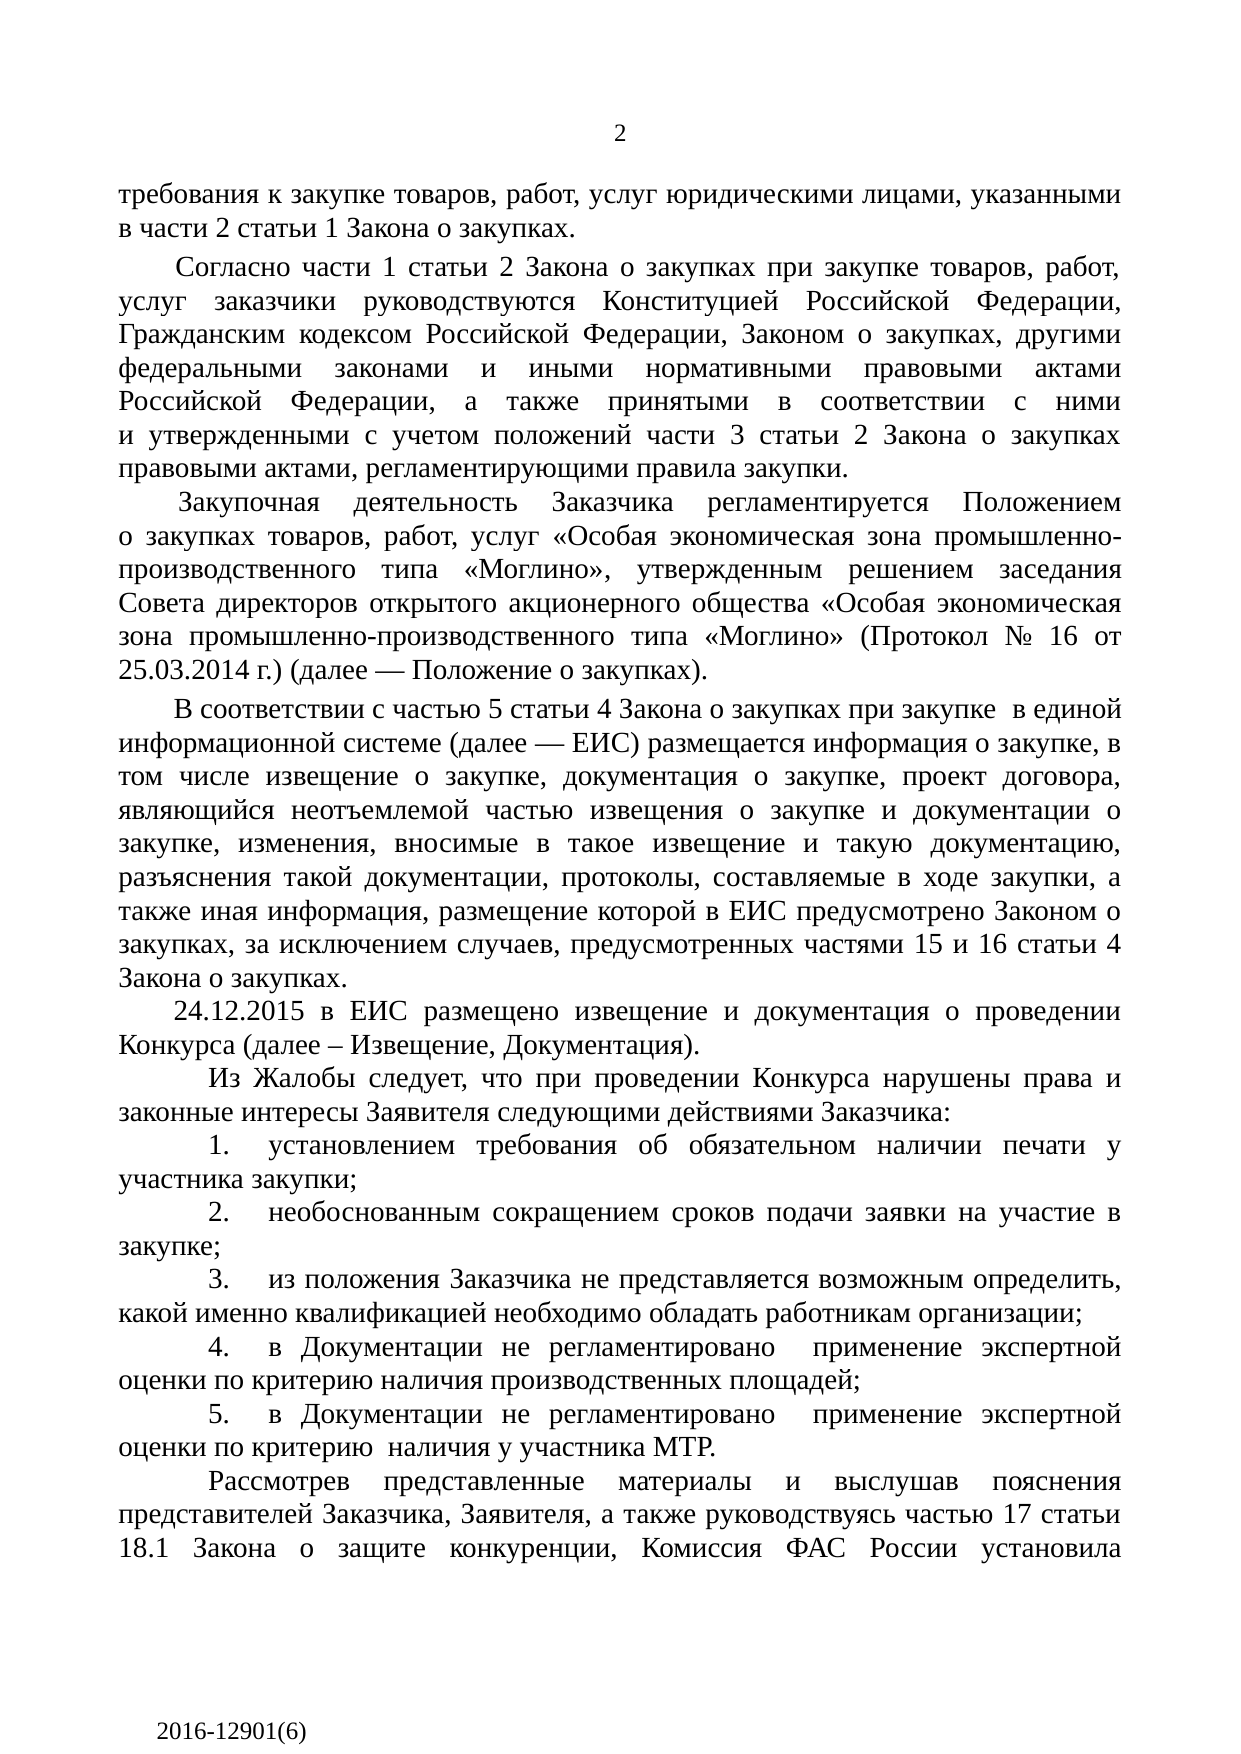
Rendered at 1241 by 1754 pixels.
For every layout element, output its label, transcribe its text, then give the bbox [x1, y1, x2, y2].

list необоснованным сокращением сроков подачи заявки на участие в закупке; [118, 1194, 1122, 1262]
text В соответствии с частью 5 статьи 4 Закона о закупках при закупке в единой информационной системе (далее — ЕИС) размещается информация о закупке, в том числе извещение о закупке, документация о закупке, проект договора, являющийся неотъемлемой частью извещения о закупке и документации о закупке, изменения, вносимые в такое извещение и такую документацию, разъяснения такой документации, протоколы, составляемые в ходе закупки, а также иная информация, размещение которой в ЕИС предусмотрено Законом о закупках, за исключением случаев, предусмотренных частями 15 и 16 статьи 4 Закона о закупках. [118, 691, 1122, 993]
text Из Жалобы следует, что при проведении Конкурса нарушены права и законные интересы Заявителя следующими действиями Заказчика: [118, 1060, 1122, 1127]
text Рассмотрев представленные материалы и выслушав пояснения представителей Заказчика, Заявителя, а также руководствуясь частью 17 статьи 18.1 Закона о защите конкуренции, Комиссия ФАС России установила [118, 1463, 1122, 1563]
list в Документации не регламентировано применение экспертной оценки по критерию наличия у участника МТР. [118, 1396, 1122, 1463]
text Закупочная деятельность Заказчика регламентируется Положением о закупках товаров, работ, услуг «Особая экономическая зона промышленно-производственного типа «Моглино», утвержденным решением заседания Совета директоров открытого акционерного общества «Особая экономическая зона промышленно-производственного типа «Моглино» (Протокол № 16 от 25.03.2014 г.) (далее — Положение о закупках). [118, 484, 1122, 685]
list установлением требования об обязательном наличии печати у участника закупки; [118, 1127, 1122, 1194]
list в Документации не регламентировано применение экспертной оценки по критерию наличия производственных площадей; [118, 1329, 1122, 1396]
text 24.12.2015 в ЕИС размещено извещение и документация о проведении Конкурса (далее – Извещение, Документация). [118, 993, 1122, 1060]
text Согласно части 1 статьи 2 Закона о закупках при закупке товаров, работ, услуг заказчики руководствуются Конституцией Российской Федерации, Гражданским кодексом Российской Федерации, Законом о закупках, другими федеральными законами и иными нормативными правовыми актами Российской Федерации, а также принятыми в соответствии с ними и утвержденными с учетом положений части 3 статьи 2 Закона о закупках правовыми актами, регламентирующими правила закупки. [118, 249, 1122, 484]
text требования к закупке товаров, работ, услуг юридическими лицами, указанными в части 2 статьи 1 Закона о закупках. [118, 176, 1122, 243]
list из положения Заказчика не представляется возможным определить, какой именно квалификацией необходимо обладать работникам организации; [118, 1262, 1122, 1329]
